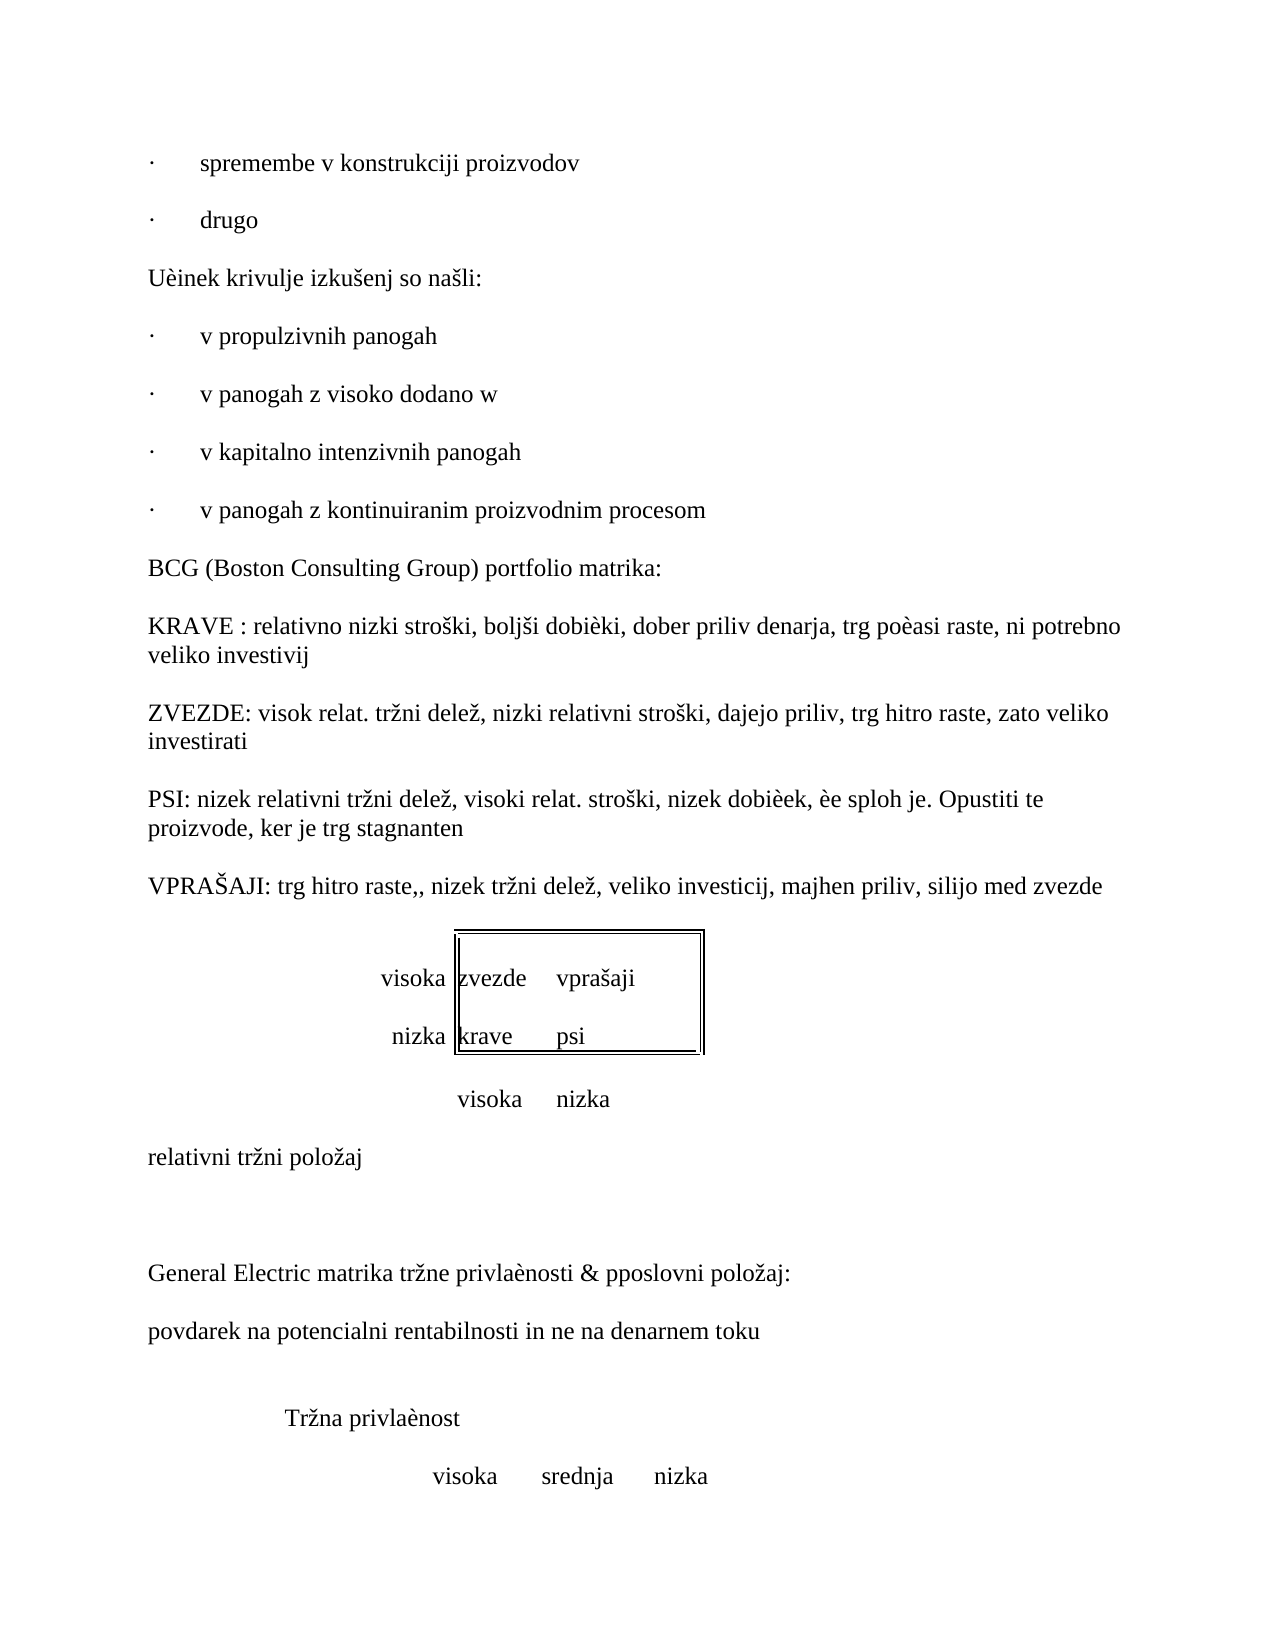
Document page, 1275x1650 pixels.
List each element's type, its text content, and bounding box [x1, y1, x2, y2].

table_cell [284, 1432, 432, 1490]
text BCG (Boston Consulting Group) portfolio matrika: [148, 553, 1127, 582]
table_cell srednja [541, 1432, 654, 1490]
table_cell [136, 1432, 284, 1490]
text ZVEZDE: visok relat. tržni delež, nizki relativni stroški, dajejo priliv, trg hitro raste, zato veliko investirati [148, 698, 1127, 755]
table_header Tržna privlaènost [284, 1374, 1024, 1432]
text · v panogah z kontinuiranim proizvodnim procesom [148, 495, 1127, 524]
text · v propulzivnih panogah [148, 321, 1127, 350]
table_header [136, 1374, 284, 1432]
table_header zvezde [457, 931, 556, 992]
table_cell psi [556, 992, 700, 1050]
text · v kapitalno intenzivnih panogah [148, 437, 1127, 466]
text KRAVE : relativno nizki stroški, boljši dobièki, dober priliv denarja, trg poèasi raste, ni potrebno veliko investivij [148, 611, 1127, 668]
text · spremembe v konstrukciji proizvodov [148, 148, 1127, 176]
text General Electric matrika tržne privlaènosti & pposlovni položaj: [148, 1258, 1127, 1287]
table_cell [785, 1432, 1024, 1490]
table_cell nizka [654, 1432, 785, 1490]
table_cell [298, 1050, 457, 1113]
table_cell nizka [556, 1050, 702, 1113]
table_cell nizka [298, 992, 454, 1050]
text Uèinek krivulje izkušenj so našli: [148, 263, 1127, 292]
table_header vprašaji [556, 934, 700, 992]
text PSI: nizek relativni tržni delež, visoki relat. stroški, nizek dobièek, èe sploh je. Opustiti te proizvode, ker je trg stagnanten [148, 784, 1127, 842]
text · v panogah z visoko dodano w [148, 379, 1127, 408]
text relativni tržni položaj [148, 1142, 1127, 1171]
table_cell visoka [432, 1432, 541, 1490]
text povdarek na potencialni rentabilnosti in ne na denarnem toku [148, 1316, 1127, 1345]
text VPRAŠAJI: trg hitro raste,, nizek tržni delež, veliko investicij, majhen priliv, silijo med zvezde [148, 871, 1127, 900]
table_header visoka [298, 929, 457, 992]
table_cell krave [460, 992, 556, 1050]
table_cell visoka [457, 1055, 556, 1113]
text · drugo [148, 206, 1127, 234]
